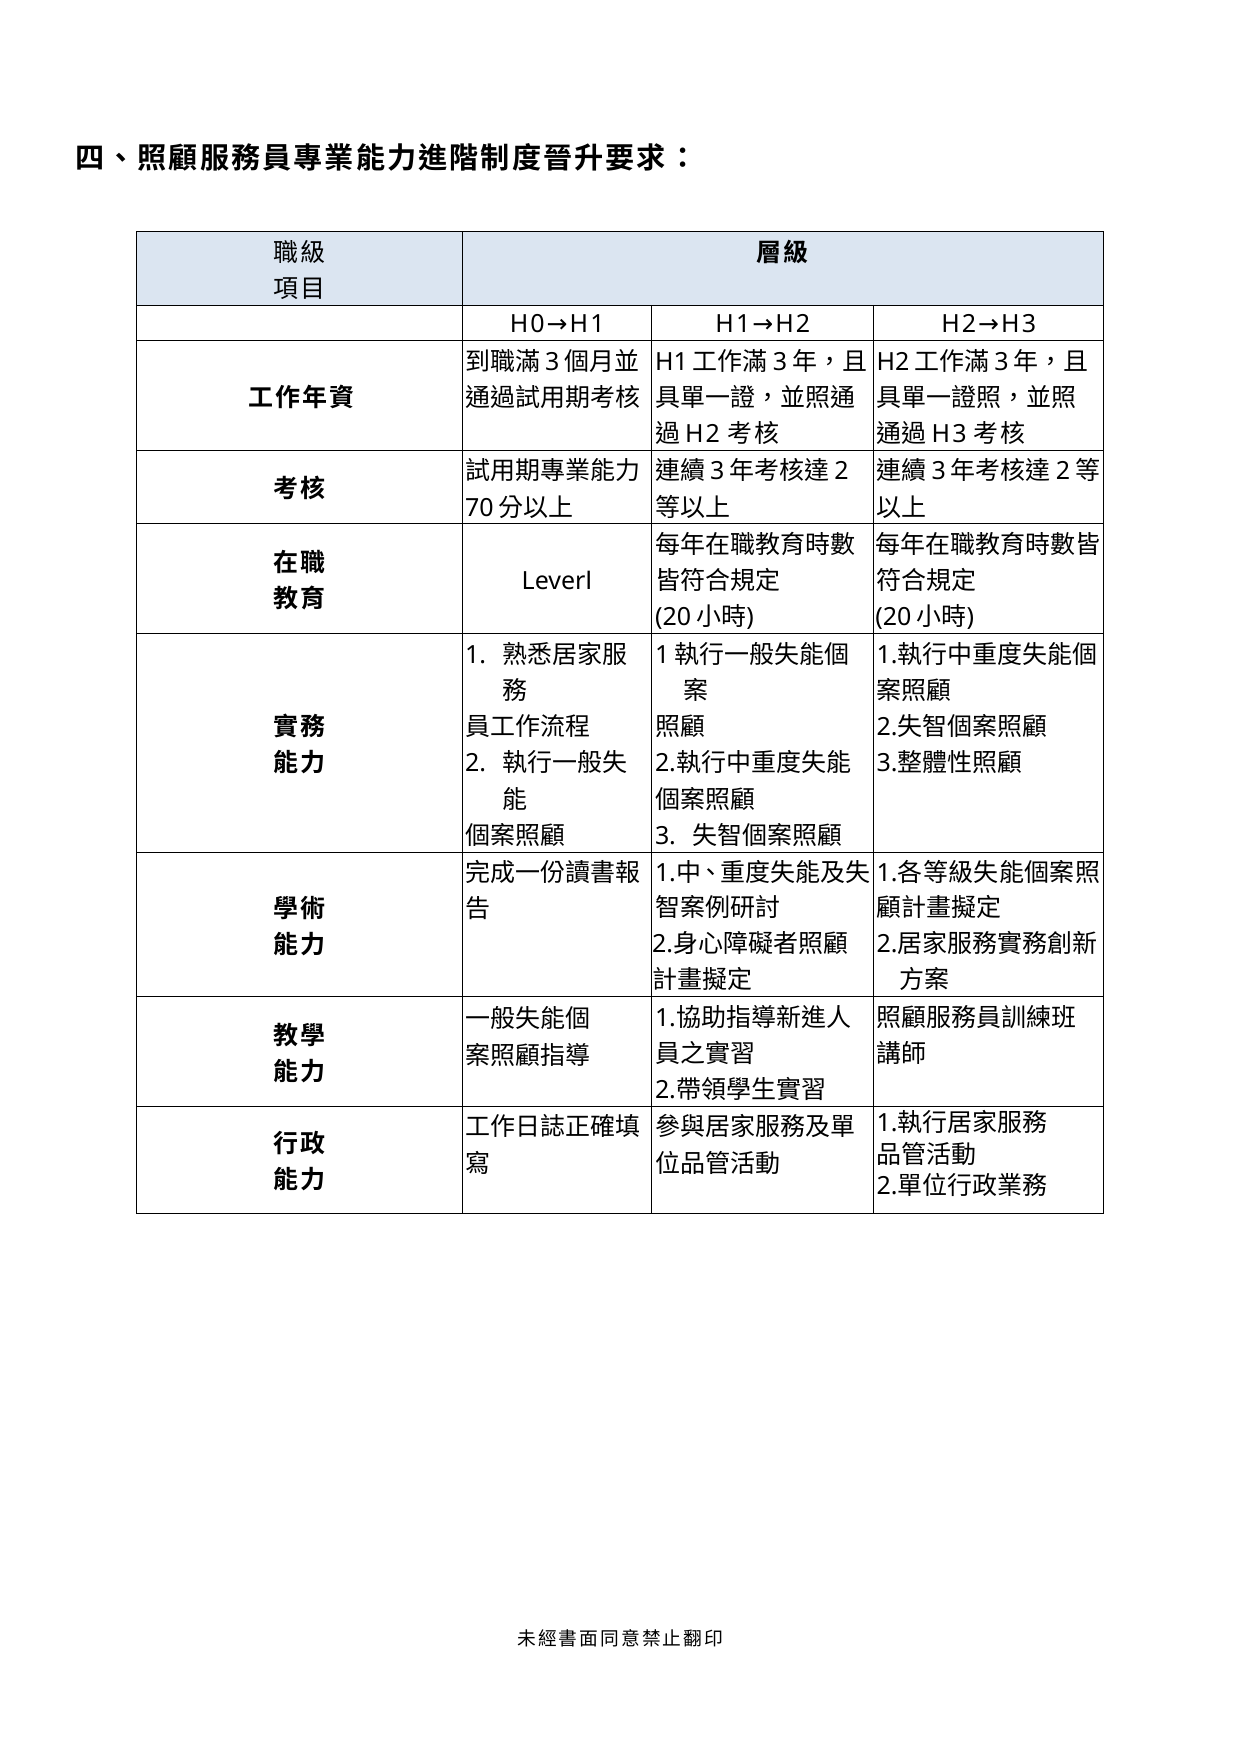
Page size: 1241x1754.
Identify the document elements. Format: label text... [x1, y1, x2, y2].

table_header 職級 項目 [137, 232, 462, 305]
table_cell H2工作滿3年，且具單一證照，並照通過H3考核 [874, 341, 1103, 450]
table_cell 每年在職教育時數皆符合規定 (20小時) [652, 524, 873, 633]
table_cell 1.執行中重度失能個案照顧 2.失智個案照顧 3.整體性照顧 [874, 634, 1103, 852]
table_cell H0→H1 [463, 306, 651, 340]
table_cell 工作年資 [137, 341, 462, 450]
table_cell 在職 教育 [137, 524, 462, 633]
table_cell 熟悉居家服務 員工作流程 執行一般失能 個案照顧 [463, 634, 651, 852]
table_cell 1.各等級失能個案照顧計畫擬定 2.居家服務實務創新方案 [874, 853, 1103, 996]
table_cell 行政 能力 [137, 1107, 462, 1213]
table_cell 考核 [137, 451, 462, 523]
table_cell 連續3年考核達2等以上 [874, 451, 1103, 523]
table_cell 1執行一般失能個案 照顧 2.執行中重度失能個案照顧 失智個案照顧 [652, 634, 873, 852]
table_cell 完成一份讀書報告 [463, 853, 651, 996]
table_header 層級 [463, 232, 1103, 305]
table_cell 1.協助指導新進人 員之實習 2.帶領學生實習 [652, 997, 873, 1106]
table_cell 到職滿3個月並通過試用期考核 [463, 341, 651, 450]
table_cell 連續3年考核達2等以上 [652, 451, 873, 523]
table_cell LeverI [463, 524, 651, 633]
table_cell 1.執行居家服務 品管活動 2.單位行政業務 [874, 1107, 1103, 1213]
table_cell 試用期專業能力70分以上 [463, 451, 651, 523]
table_cell 一般失能個 案照顧指導 [463, 997, 651, 1106]
table_cell 1.中、重度失能及失智案例研討 2.身心障礙者照顧 計畫擬定 [652, 853, 873, 996]
table_cell 教學 能力 [137, 997, 462, 1106]
table_cell 每年在職教育時數皆符合規定 (20小時) [874, 524, 1103, 633]
table_cell [137, 306, 462, 340]
text 四、照顧服務員專業能力進階制度晉升要求： [75, 127, 1165, 179]
table_cell 學術 能力 [137, 853, 462, 996]
table_cell H2→H3 [874, 306, 1103, 340]
table_cell H1工作滿3年，且具單一證，並照通過H2考核 [652, 341, 873, 450]
table_cell 工作日誌正確填寫 [463, 1107, 651, 1213]
table_cell 照顧服務員訓練班講師 [874, 997, 1103, 1106]
table_cell 實務 能力 [137, 634, 462, 852]
table_cell 參與居家服務及單位品管活動 [652, 1107, 873, 1213]
table_cell H1→H2 [652, 306, 873, 340]
